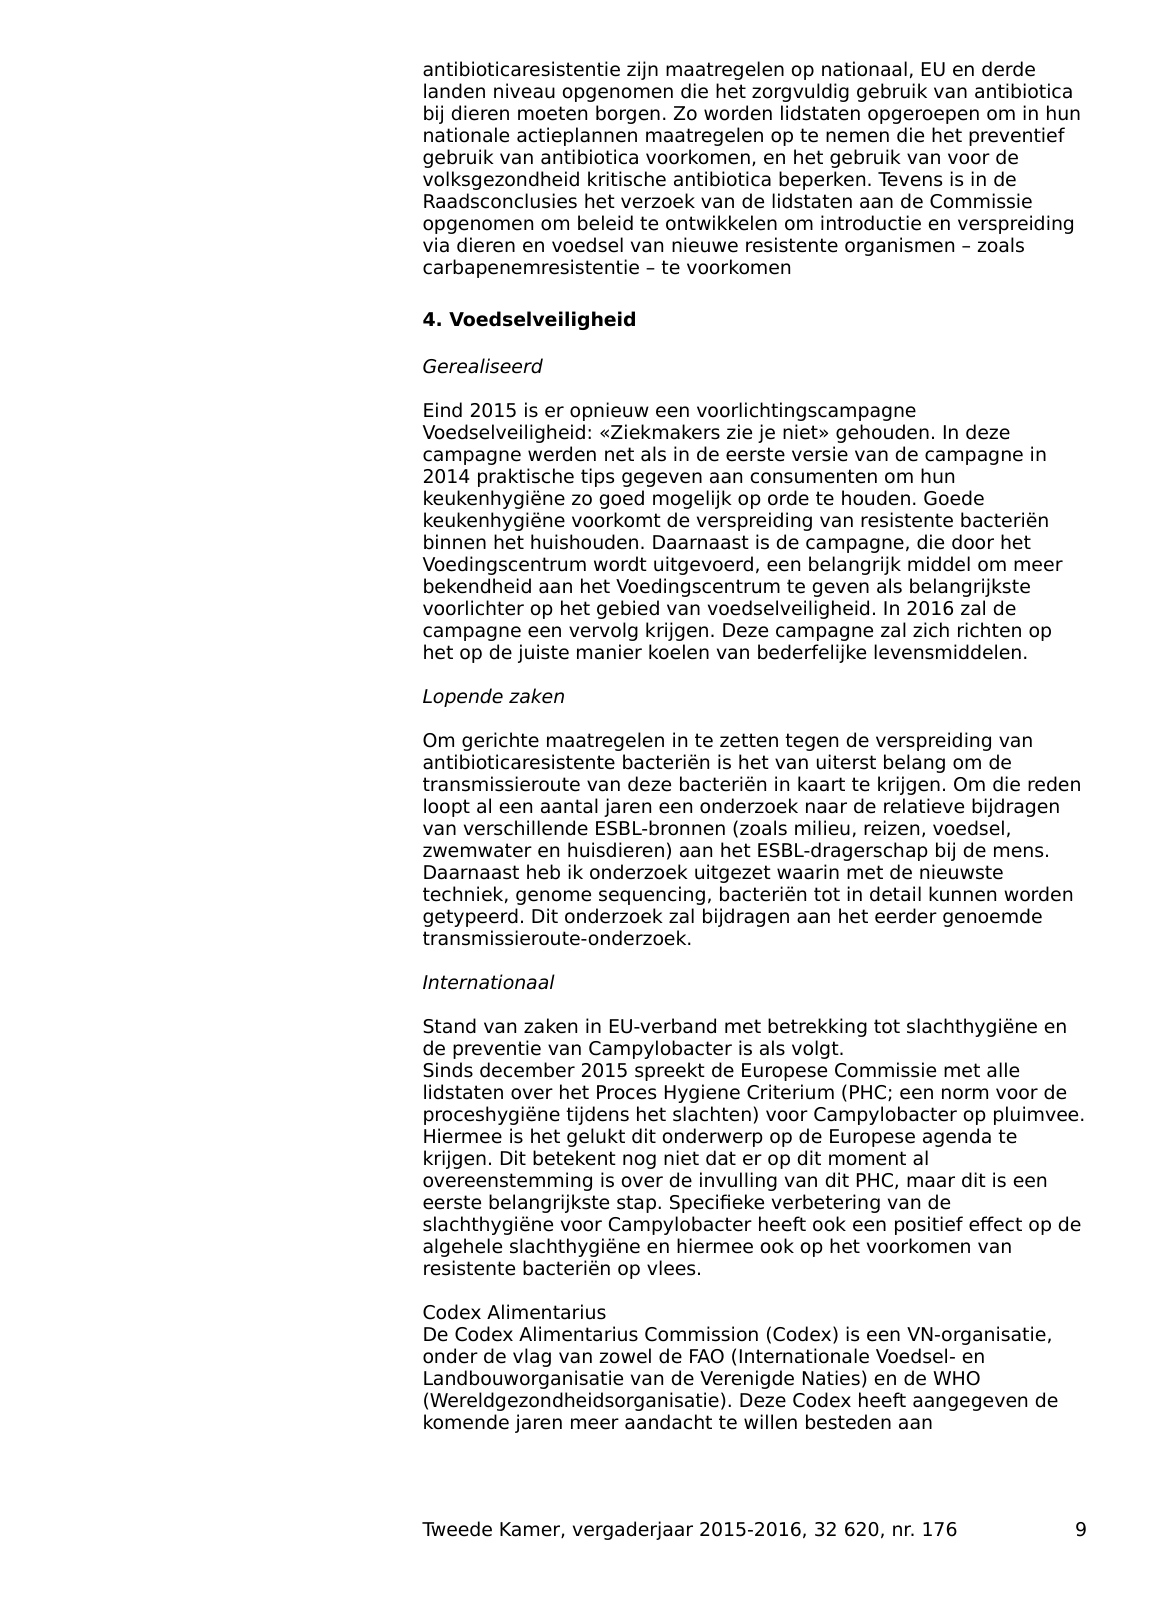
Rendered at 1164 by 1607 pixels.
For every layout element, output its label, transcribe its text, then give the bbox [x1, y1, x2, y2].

text antibioticaresistentie zijn maatregelen op nationaal, EU en derde landen niveau opgenomen die het zorgvuldig gebruik van antibiotica bij dieren moeten borgen. Zo worden lidstaten opgeroepen om in hun nationale actieplannen maatregelen op te nemen die het preventief gebruik van antibiotica voorkomen, en het gebruik van voor de volksgezondheid kritische antibiotica beperken. Tevens is in de Raadsconclusies het verzoek van de lidstaten aan de Commissie opgenomen om beleid te ontwikkelen om introductie en verspreiding via dieren en voedsel van nieuwe resistente organismen – zoals carbapenemresistentie – te voorkomen [422, 59, 1087, 279]
subtitle Lopende zaken [422, 686, 1087, 708]
text Sinds december 2015 spreekt de Europese Commissie met alle lidstaten over het Proces Hygiene Criterium (PHC; een norm voor de proceshygiëne tijdens het slachten) voor Campylobacter op pluimvee. Hiermee is het gelukt dit onderwerp op de Europese agenda te krijgen. Dit betekent nog niet dat er op dit moment al overeenstemming is over de invulling van dit PHC, maar dit is een eerste belangrijkste stap. Specifieke verbetering van de slachthygiëne voor Campylobacter heeft ook een positief effect op de algehele slachthygiëne en hiermee ook op het voorkomen van resistente bacteriën op vlees. [422, 1060, 1087, 1280]
text Codex Alimentarius [422, 1302, 1087, 1324]
subtitle 4. Voedselveiligheid [422, 309, 1087, 331]
subtitle Gerealiseerd [422, 356, 1087, 378]
text Om gerichte maatregelen in te zetten tegen de verspreiding van antibioticaresistente bacteriën is het van uiterst belang om de transmissieroute van deze bacteriën in kaart te krijgen. Om die reden loopt al een aantal jaren een onderzoek naar de relatieve bijdragen van verschillende ESBL-bronnen (zoals milieu, reizen, voedsel, zwemwater en huisdieren) aan het ESBL-dragerschap bij de mens. Daarnaast heb ik onderzoek uitgezet waarin met de nieuwste techniek, genome sequencing, bacteriën tot in detail kunnen worden getypeerd. Dit onderzoek zal bijdragen aan het eerder genoemde transmissieroute-onderzoek. [422, 730, 1087, 950]
subtitle Internationaal [422, 972, 1087, 994]
text De Codex Alimentarius Commission (Codex) is een VN-organisatie, onder de vlag van zowel de FAO (Internationale Voedsel- en Landbouworganisatie van de Verenigde Naties) en de WHO (Wereldgezondheidsorganisatie). Deze Codex heeft aangegeven de komende jaren meer aandacht te willen besteden aan [422, 1324, 1087, 1434]
text Eind 2015 is er opnieuw een voorlichtingscampagne Voedselveiligheid: «Ziekmakers zie je niet» gehouden. In deze campagne werden net als in de eerste versie van de campagne in 2014 praktische tips gegeven aan consumenten om hun keukenhygiëne zo goed mogelijk op orde te houden. Goede keukenhygiëne voorkomt de verspreiding van resistente bacteriën binnen het huishouden. Daarnaast is de campagne, die door het Voedingscentrum wordt uitgevoerd, een belangrijk middel om meer bekendheid aan het Voedingscentrum te geven als belangrijkste voorlichter op het gebied van voedselveiligheid. In 2016 zal de campagne een vervolg krijgen. Deze campagne zal zich richten op het op de juiste manier koelen van bederfelijke levensmiddelen. [422, 400, 1087, 664]
text Stand van zaken in EU-verband met betrekking tot slachthygiëne en de preventie van Campylobacter is als volgt. [422, 1016, 1087, 1060]
